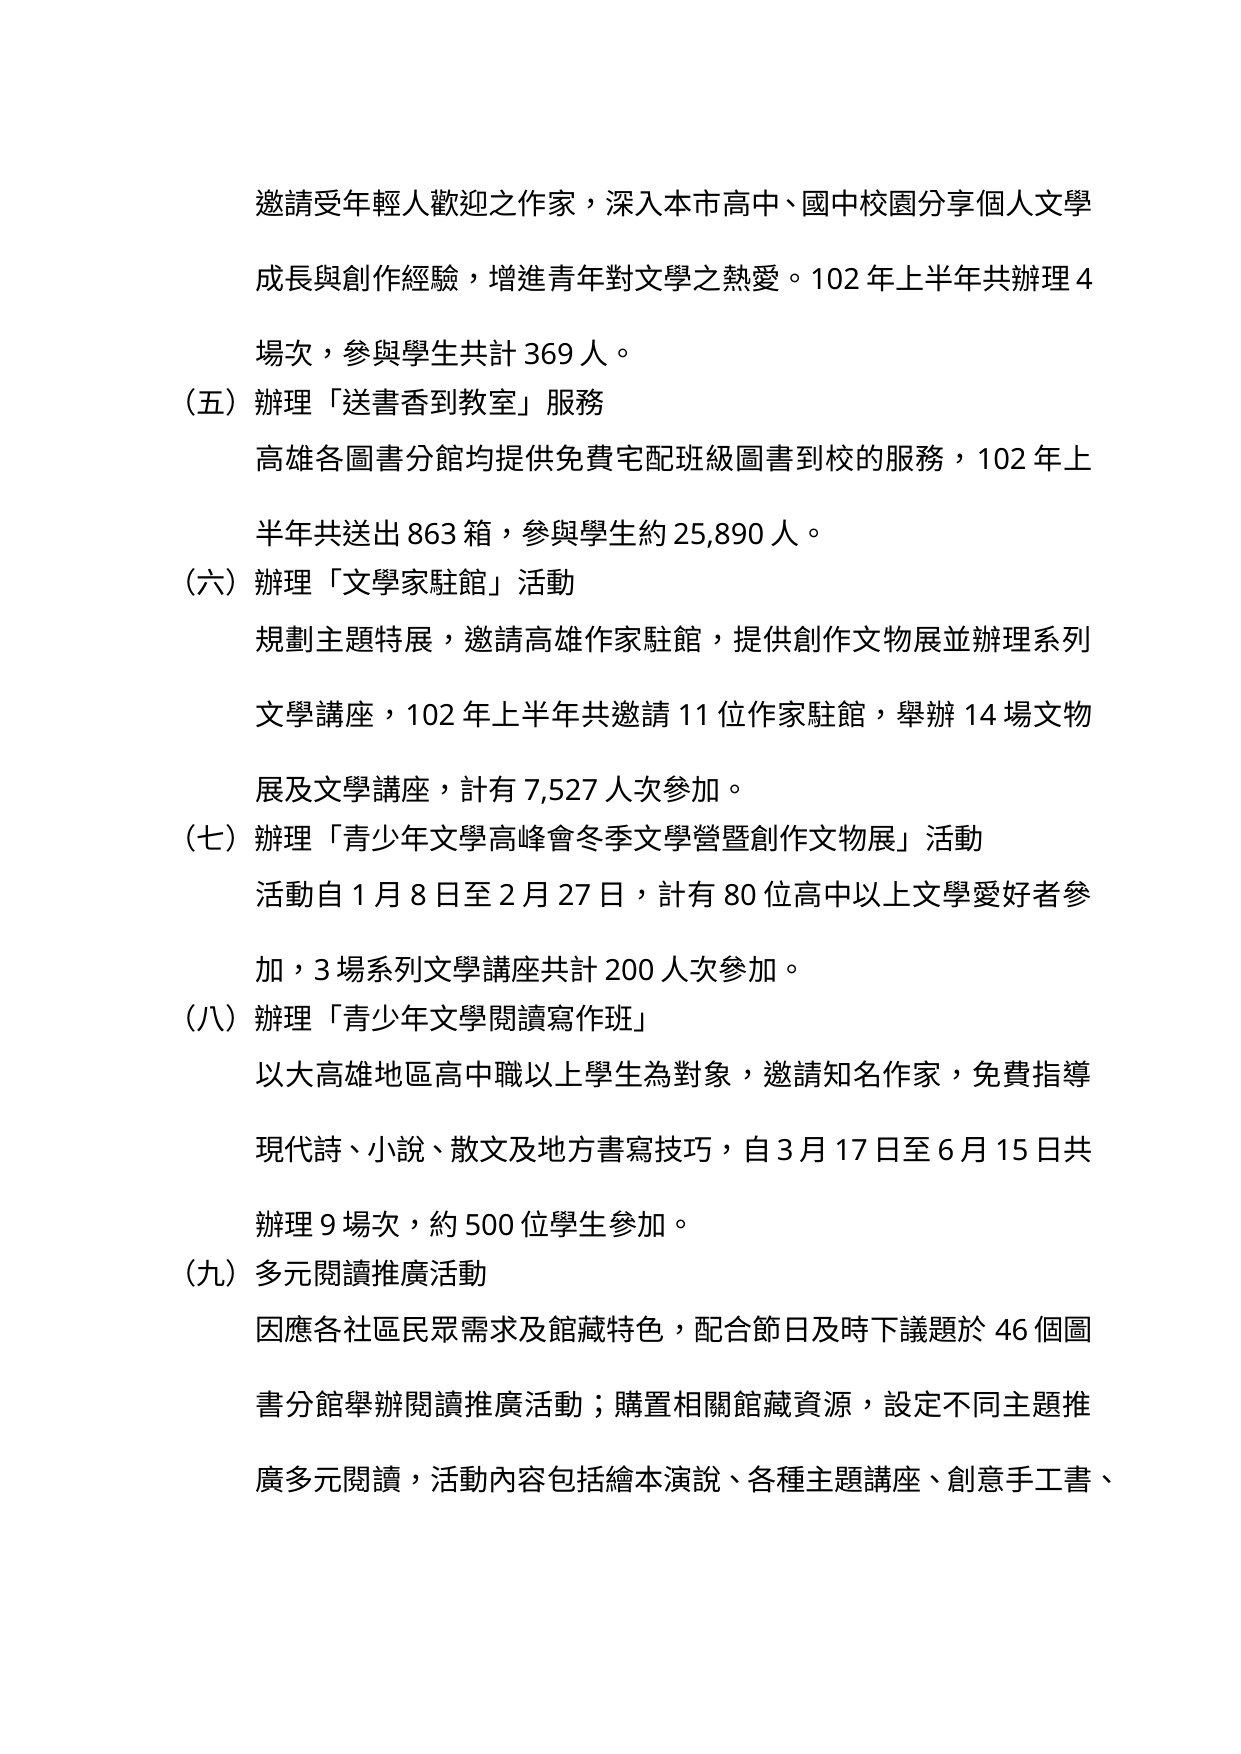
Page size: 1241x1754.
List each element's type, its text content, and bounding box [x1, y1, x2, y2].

text （八）辦理「青少年文學閱讀寫作班」 [148, 1005, 1092, 1035]
text 規劃主題特展，邀請高雄作家駐館，提供創作文物展並辦理系列文學講座，102年上半年共邀請11位作家駐館，舉辦14場文物展及文學講座，計有7,527人次參加。 [255, 600, 1092, 825]
text （五）辦理「送書香到教室」服務 [148, 389, 1092, 420]
text 以大高雄地區高中職以上學生為對象，邀請知名作家，免費指導現代詩、小說、散文及地方書寫技巧，自3月17日至6月15日共辦理9場次，約500位學生參加。 [255, 1035, 1092, 1260]
text 活動自1月8日至2月27日，計有80位高中以上文學愛好者參加，3場系列文學講座共計200人次參加。 [255, 855, 1092, 1005]
text （七）辦理「青少年文學高峰會冬季文學營暨創作文物展」活動 [148, 825, 1092, 855]
text 因應各社區民眾需求及館藏特色，配合節日及時下議題於46個圖書分館舉辦閱讀推廣活動；購置相關館藏資源，設定不同主題推廣多元閱讀，活動內容包括繪本演說、各種主題講座、創意手工書、讀書會、安心伴讀、推動電子資料庫及書展等，102年上半年共辦理6,488場次，約735,819人次參加。 [255, 1291, 1092, 1516]
text （六）辦理「文學家駐館」活動 [148, 570, 1092, 600]
text 邀請受年輕人歡迎之作家，深入本市高中、國中校園分享個人文學成長與創作經驗，增進青年對文學之熱愛。102年上半年共辦理4場次，參與學生共計369人。 [255, 164, 1092, 389]
text （九）多元閱讀推廣活動 [148, 1260, 1092, 1291]
text 高雄各圖書分館均提供免費宅配班級圖書到校的服務，102年上半年共送出863箱，參與學生約25,890人。 [255, 420, 1092, 570]
